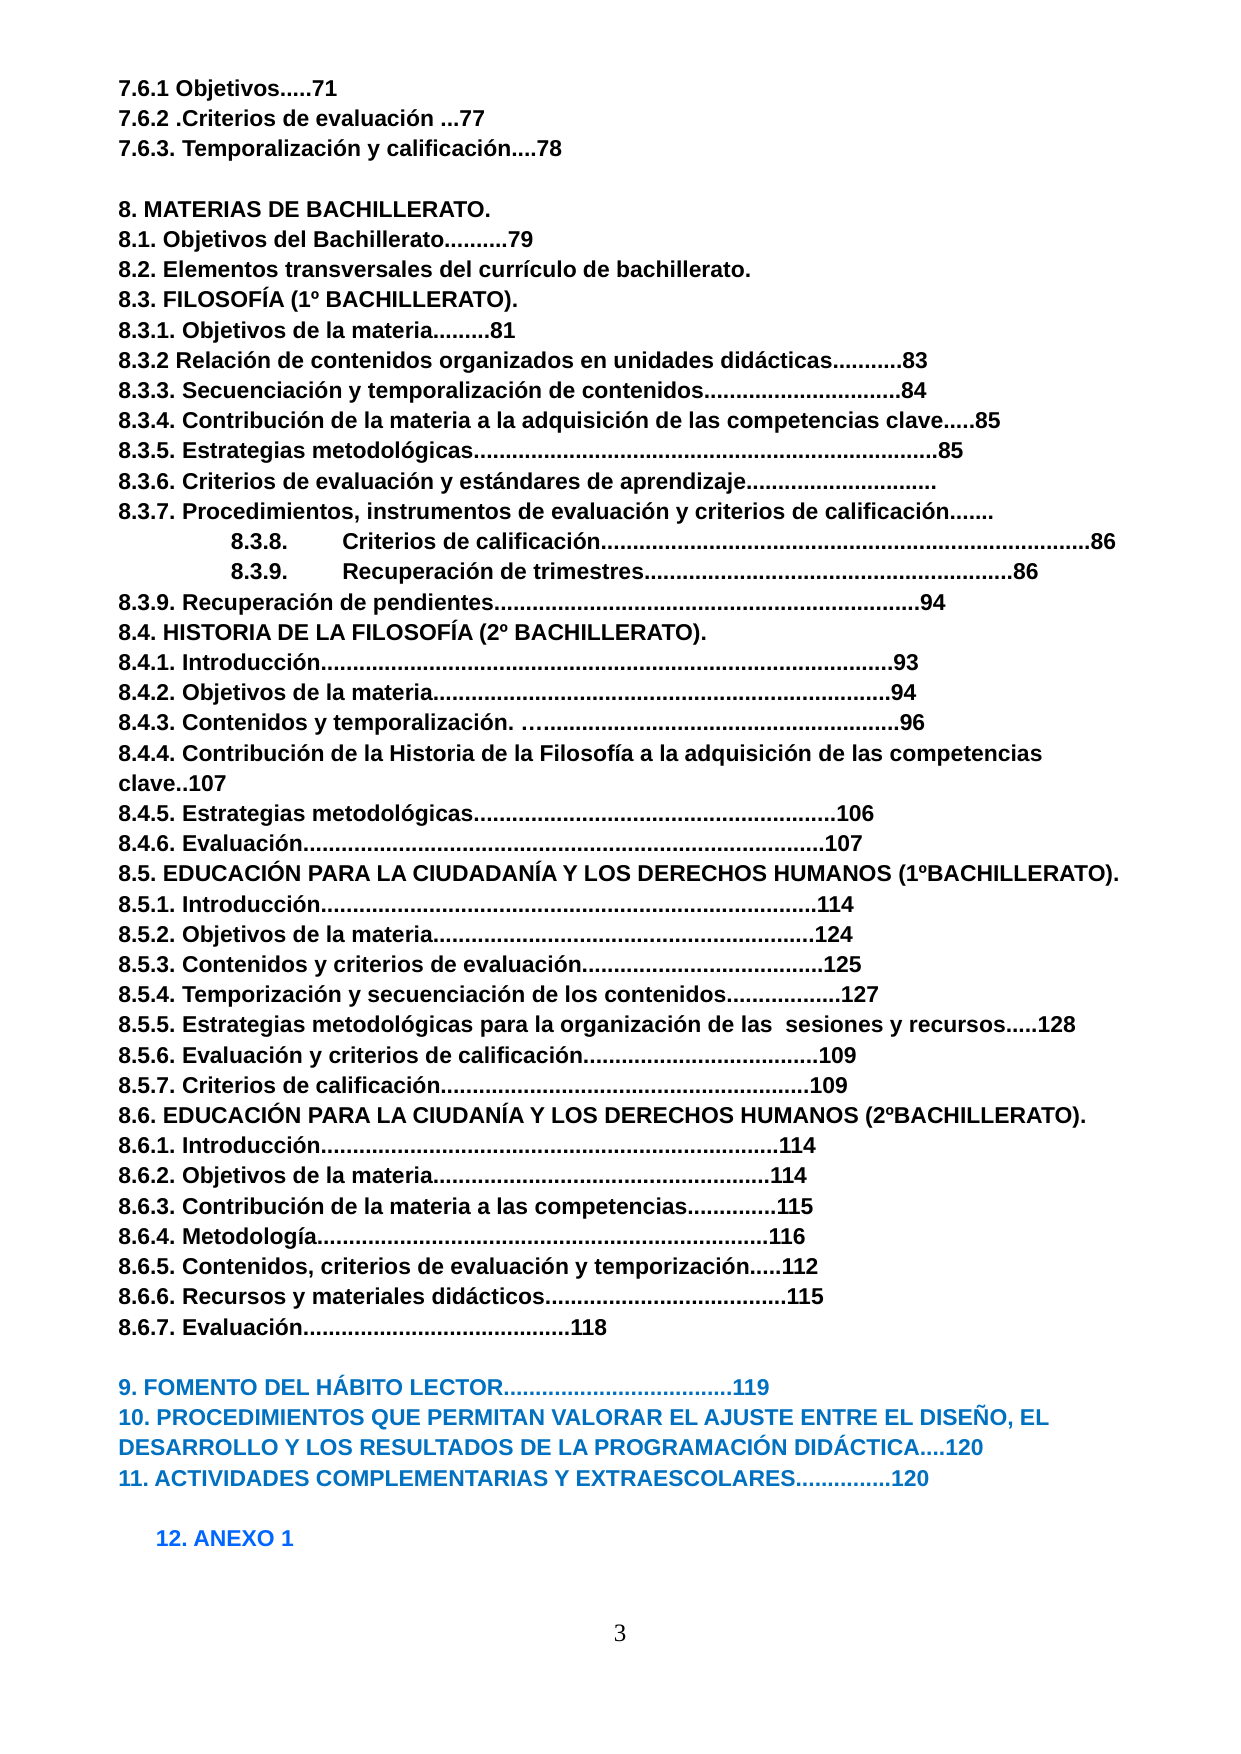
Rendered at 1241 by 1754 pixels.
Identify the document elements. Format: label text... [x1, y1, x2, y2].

text 8.6.5. Contenidos, criterios de evaluación y temporización.....112 [118, 1253, 1122, 1279]
text 8.3.4. Contribución de la materia a la adquisición de las competencias clave.....85 [118, 407, 1122, 434]
text 8.3.3. Secuenciación y temporalización de contenidos...............................84 [118, 377, 1122, 403]
text 8.6. EDUCACIÓN PARA LA CIUDANÍA Y LOS DERECHOS HUMANOS (2ºBACHILLERATO). [118, 1102, 1122, 1128]
text 8.6.6. Recursos y materiales didácticos......................................115 [118, 1283, 1122, 1310]
text 8.6.3. Contribución de la materia a las competencias..............115 [118, 1193, 1122, 1219]
text 8.5.3. Contenidos y criterios de evaluación......................................125 [118, 951, 1122, 977]
text 9. FOMENTO DEL HÁBITO LECTOR....................................119 [118, 1374, 1122, 1400]
text 8.3. FILOSOFÍA (1º BACHILLERATO). [118, 286, 1122, 313]
text 8.3.5. Estrategias metodológicas.........................................................................85 [118, 437, 1122, 464]
text 8.4.2. Objetivos de la materia........................................................................94 [118, 679, 1122, 706]
text 8.6.1. Introducción........................................................................114 [118, 1132, 1122, 1159]
text 7.6.2 .Criterios de evaluación ...77 [118, 105, 1122, 132]
text 8.5. EDUCACIÓN PARA LA CIUDADANÍA Y LOS DERECHOS HUMANOS (1ºBACHILLERATO). [118, 860, 1122, 887]
text 8.3.2 Relación de contenidos organizados en unidades didácticas...........83 [118, 347, 1122, 373]
text 10. PROCEDIMIENTOS QUE PERMITAN VALORAR EL AJUSTE ENTRE EL DISEÑO, EL DESARROLLO Y LOS RESULTADOS DE LA PROGRAMACIÓN DIDÁCTICA....120 [118, 1404, 1122, 1461]
text 8.4.5. Estrategias metodológicas.........................................................106 [118, 800, 1122, 826]
text 8.3.6. Criterios de evaluación y estándares de aprendizaje.............................. [118, 468, 1122, 494]
text 8.5.7. Criterios de calificación..........................................................109 [118, 1072, 1122, 1098]
text 7.6.3. Temporalización y calificación....78 [118, 135, 1122, 162]
list Criterios de calificación.............................................................................86 [231, 528, 1122, 554]
text 8.4.3. Contenidos y temporalización. …........................................................96 [118, 709, 1122, 736]
text 8.4.4. Contribución de la Historia de la Filosofía a la adquisición de las competencias clave..107 [118, 739, 1122, 796]
text 8. MATERIAS DE BACHILLERATO. [118, 196, 1122, 222]
text 11. ACTIVIDADES COMPLEMENTARIAS Y EXTRAESCOLARES...............120 [118, 1464, 1122, 1491]
text 8.4. HISTORIA DE LA FILOSOFÍA (2º BACHILLERATO). [118, 619, 1122, 645]
text 7.6.1 Objetivos.....71 [118, 75, 1122, 101]
list Recuperación de trimestres..........................................................86 [231, 558, 1122, 585]
text 8.2. Elementos transversales del currículo de bachillerato. [118, 256, 1122, 283]
text 8.3.9. Recuperación de pendientes...................................................................94 [118, 588, 1122, 615]
text 8.5.1. Introducción..............................................................................114 [118, 891, 1122, 917]
text 8.5.5. Estrategias metodológicas para la organización de las sesiones y recursos.....128 [118, 1011, 1122, 1038]
text 8.5.6. Evaluación y criterios de calificación.....................................109 [118, 1042, 1122, 1068]
text 8.6.7. Evaluación..........................................118 [118, 1313, 1122, 1340]
text 8.4.6. Evaluación..................................................................................107 [118, 830, 1122, 857]
text 8.4.1. Introducción..........................................................................................93 [118, 649, 1122, 675]
list ANEXO 1 [156, 1525, 1122, 1551]
text 8.6.2. Objetivos de la materia.....................................................114 [118, 1162, 1122, 1189]
text 8.3.7. Procedimientos, instrumentos de evaluación y criterios de calificación....... [118, 498, 1122, 524]
text 8.6.4. Metodología.......................................................................116 [118, 1223, 1122, 1249]
text 8.3.1. Objetivos de la materia.........81 [118, 317, 1122, 343]
text 8.5.4. Temporización y secuenciación de los contenidos..................127 [118, 981, 1122, 1008]
text 8.1. Objetivos del Bachillerato..........79 [118, 226, 1122, 252]
text 8.5.2. Objetivos de la materia............................................................124 [118, 921, 1122, 947]
